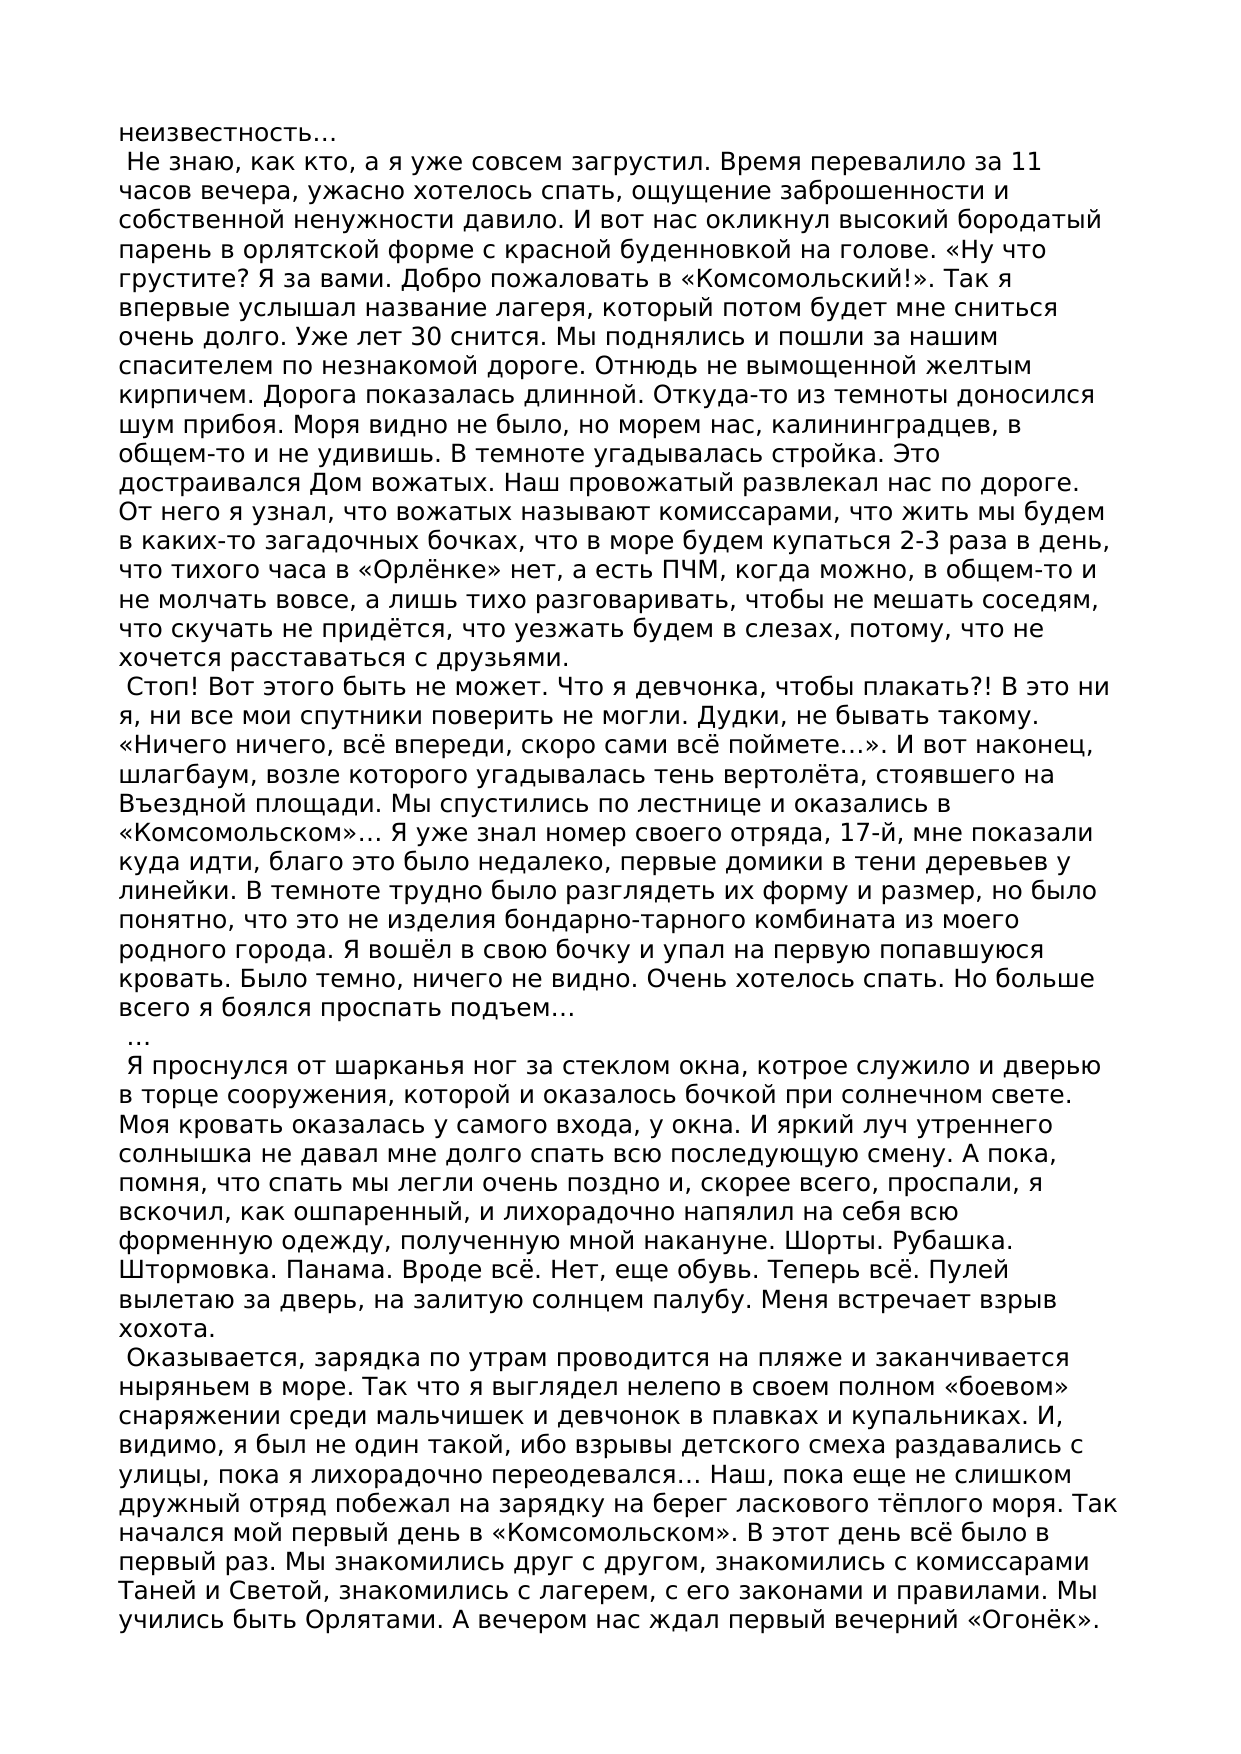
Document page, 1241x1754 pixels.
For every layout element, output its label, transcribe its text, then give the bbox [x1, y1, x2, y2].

text неизвестность… Не знаю, как кто, а я уже совсем загрустил. Время перевалило за 11 часов вечера, ужасно хотелось спать, ощущение заброшенности и собственной ненужности давило. И вот нас окликнул высокий бородатый парень в орлятской форме с красной буденновкой на голове. «Ну что грустите? Я за вами. Добро пожаловать в «Комсомольский!». Так я впервые услышал название лагеря, который потом будет мне сниться очень долго. Уже лет 30 снится. Мы поднялись и пошли за нашим спасителем по незнакомой дороге. Отнюдь не вымощенной желтым кирпичем. Дорога показалась длинной. Откуда-то из темноты доносился шум прибоя. Моря видно не было, но морем нас, калининградцев, в общем-то и не удивишь. В темноте угадывалась стройка. Это достраивался Дом вожатых. Наш провожатый развлекал нас по дороге. От него я узнал, что вожатых называют комиссарами, что жить мы будем в каких-то загадочных бочках, что в море будем купаться 2-3 раза в день, что тихого часа в «Орлёнке» нет, а есть ПЧМ, когда можно, в общем-то и не молчать вовсе, а лишь тихо разговаривать, чтобы не мешать соседям, что скучать не придётся, что уезжать будем в слезах, потому, что не хочется расставаться с друзьями. Стоп! Вот этого быть не может. Что я девчонка, чтобы плакать?! В это ни я, ни все мои спутники поверить не могли. Дудки, не бывать такому. «Ничего ничего, всё впереди, скоро сами всё поймете…». И вот наконец, шлагбаум, возле которого угадывалась тень вертолёта, стоявшего на Въездной площади. Мы спустились по лестнице и оказались в «Комсомольском»… Я уже знал номер своего отряда, 17-й, мне показали куда идти, благо это было недалеко, первые домики в тени деревьев у линейки. В темноте трудно было разглядеть их форму и размер, но было понятно, что это не изделия бондарно-тарного комбината из моего родного города. Я вошёл в свою бочку и упал на первую попавшуюся кровать. Было темно, ничего не видно. Очень хотелось спать. Но больше всего я боялся проспать подъем… … Я проснулся от шарканья ног за стеклом окна, котрое служило и дверью в торце сооружения, которой и оказалось бочкой при солнечном свете. Моя кровать оказалась у самого входа, у окна. И яркий луч утреннего солнышка не давал мне долго спать всю последующую смену. А пока, помня, что спать мы легли очень поздно и, скорее всего, проспали, я вскочил, как ошпаренный, и лихорадочно напялил на себя всю форменную одежду, полученную мной накануне. Шорты. Рубашка. Штормовка. Панама. Вроде всё. Нет, еще обувь. Теперь всё. Пулей вылетаю за дверь, на залитую солнцем палубу. Меня встречает взрыв хохота. Оказывается, зарядка по утрам проводится на пляже и заканчивается ныряньем в море. Так что я выглядел нелепо в своем полном «боевом» снаряжении среди мальчишек и девчонок в плавках и купальниках. И, видимо, я был не один такой, ибо взрывы детского смеха раздавались с улицы, пока я лихорадочно переодевался… Наш, пока еще не слишком дружный отряд побежал на зарядку на берег ласкового тёплого моря. Так начался мой первый день в «Комсомольском». В этот день всё было в первый раз. Мы знакомились друг с другом, знакомились с комиссарами Таней и Светой, знакомились с лагерем, с его законами и правилами. Мы учились быть Орлятами. А вечером нас ждал первый вечерний «Огонёк». [118, 118, 1122, 1635]
